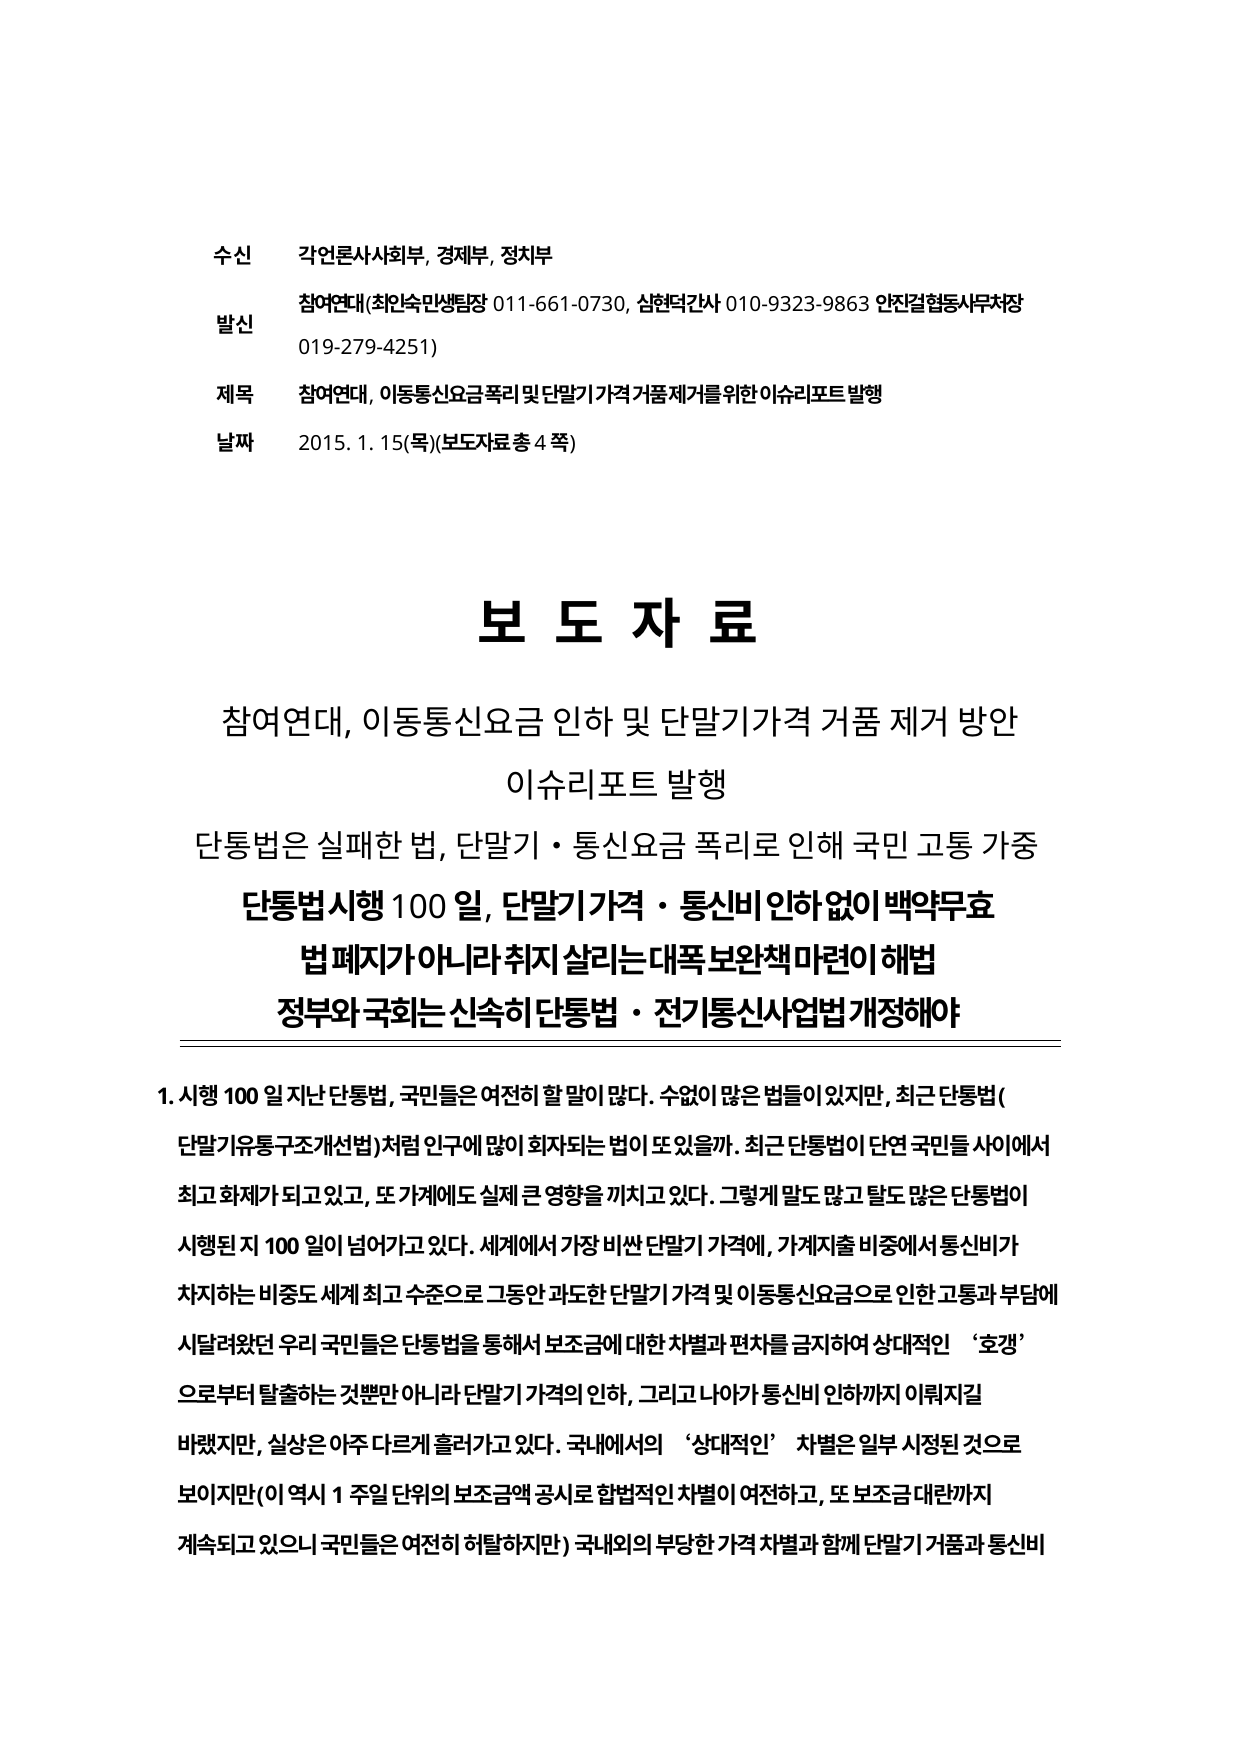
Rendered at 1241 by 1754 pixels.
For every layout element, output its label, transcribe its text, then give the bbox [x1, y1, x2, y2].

table_cell 발 신 [177, 284, 295, 375]
text 1. 시행 100일 지난 단통법, 국민들은 여전히 할 말이 많다. 수없이 많은 법들이 있지만, 최근 단통법(단말기유통구조개선법)처럼 인구에 많이 회자되는 법이 또 있을까. 최근 단통법이 단연 국민들 사이에서 최고 화제가 되고 있고, 또 가계에도 실제 큰 영향을 끼치고 있다. 그렇게 말도 많고 탈도 많은 단통법이 시행된 지 100일이 넘어가고 있다. 세계에서 가장 비싼 단말기 가격에, 가계지출 비중에서 통신비가 차지하는 비중도 세계 최고 수준으로 그동안 과도한 단말기 가격 및 이동통신요금으로 인한 고통과 부담에 시달려왔던 우리 국민들은 단통법을 통해서 보조금에 대한 차별과 편차를 금지하여 상대적인 ‘호갱’으로부터 탈출하는 것뿐만 아니라 단말기 가격의 인하, 그리고 나아가 통신비 인하까지 이뤄지길 바랬지만, 실상은 아주 다르게 흘러가고 있다. 국내에서의 ‘상대적인’ 차별은 일부 시정된 것으로 보이지만(이 역시 1주일 단위의 보조금액 공시로 합법적인 차별이 여전하고, 또 보조금 대란까지 계속되고 있으니 국민들은 여전히 허탈하지만) 국내외의 부당한 가격 차별과 함께 단말기 거품과 통신비 [156, 1078, 1063, 1560]
table_cell 보도자료 [177, 578, 1058, 693]
table_header 각 언론사 사회부, 경제부, 정치부 [295, 236, 1058, 284]
table_header 수 신 [177, 236, 295, 284]
table_cell 2015. 1. 15(목)(보도자료 총 4쪽) [295, 423, 1058, 471]
table_cell 참여연대, 이동통신요금 폭리 및 단말기 가격 거품 제거를 위한 이슈리포트 발행 [295, 375, 1058, 423]
table_header 참여연대, 이동통신요금 인하 및 단말기가격 거품 제거 방안 이슈리포트 발행 단통법은 실패한 법, 단말기‧통신요금 폭리로 인해 국민 고통 가중 단통법 시행 100일, 단말기 가격‧통신비 인하 없이 백약무효 법 폐지가 아니라 취지 살리는 대폭 보완책 마련이 해법 정부와 국회는 신속히 단통법‧전기통신사업법 개정해야 [180, 693, 1061, 1040]
table_cell 제 목 [177, 375, 295, 423]
table_cell 날 짜 [177, 423, 295, 471]
table_cell 참여연대(최인숙 민생팀장011-661-0730, 심현덕 간사010-9323-9863 안진걸 협동사무처장019-279-4251) [295, 284, 1058, 375]
table_cell [177, 471, 1058, 578]
